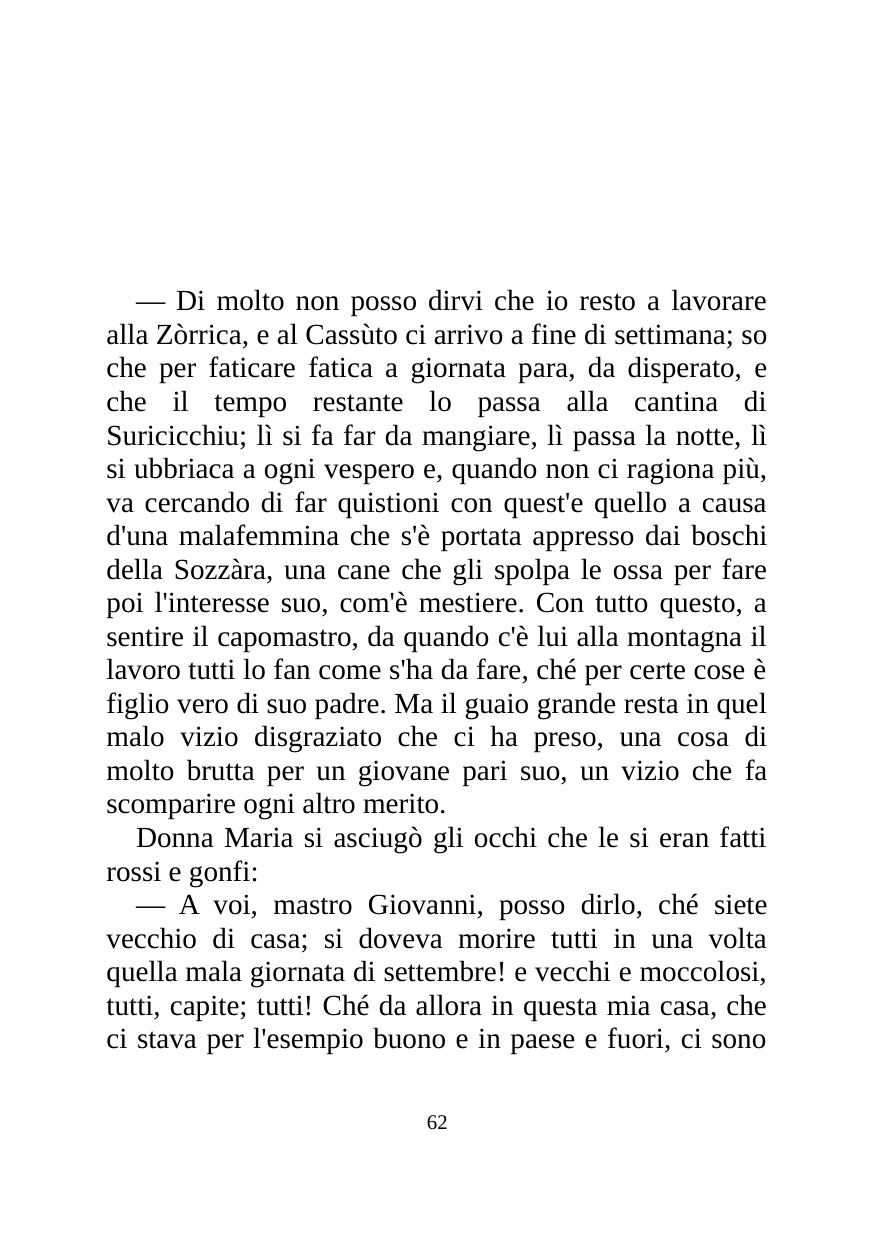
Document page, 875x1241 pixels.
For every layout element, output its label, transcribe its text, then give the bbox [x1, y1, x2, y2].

text — Di molto non posso dirvi che io resto a lavorare alla Zòrrica, e al Cassùto ci arrivo a fine di settimana; so che per faticare fatica a giornata para, da disperato, e che il tempo restante lo passa alla cantina di Suricicchiu; lì si fa far da mangiare, lì passa la notte, lì si ubbriaca a ogni vespero e, quando non ci ragiona più, va cercando di far quistioni con quest'e quello a causa d'una malafemmina che s'è portata appresso dai boschi della Sozzàra, una cane che gli spolpa le ossa per fare poi l'interesse suo, com'è mestiere. Con tutto questo, a sentire il capomastro, da quando c'è lui alla montagna il lavoro tutti lo fan come s'ha da fare, ché per certe cose è figlio vero di suo padre. Ma il guaio grande resta in quel malo vizio disgraziato che ci ha preso, una cosa di molto brutta per un giovane pari suo, un vizio che fa scomparire ogni altro merito. [106, 283, 768, 820]
text — A voi, mastro Giovanni, posso dirlo, ché siete vecchio di casa; si doveva morire tutti in una volta quella mala giornata di settembre! e vecchi e moccolosi, tutti, capite; tutti! Ché da allora in questa mia casa, che ci stava per l'esempio buono e in paese e fuori, ci sono [106, 887, 768, 1055]
text Donna Maria si asciugò gli occhi che le si eran fatti rossi e gonfi: [106, 820, 768, 887]
